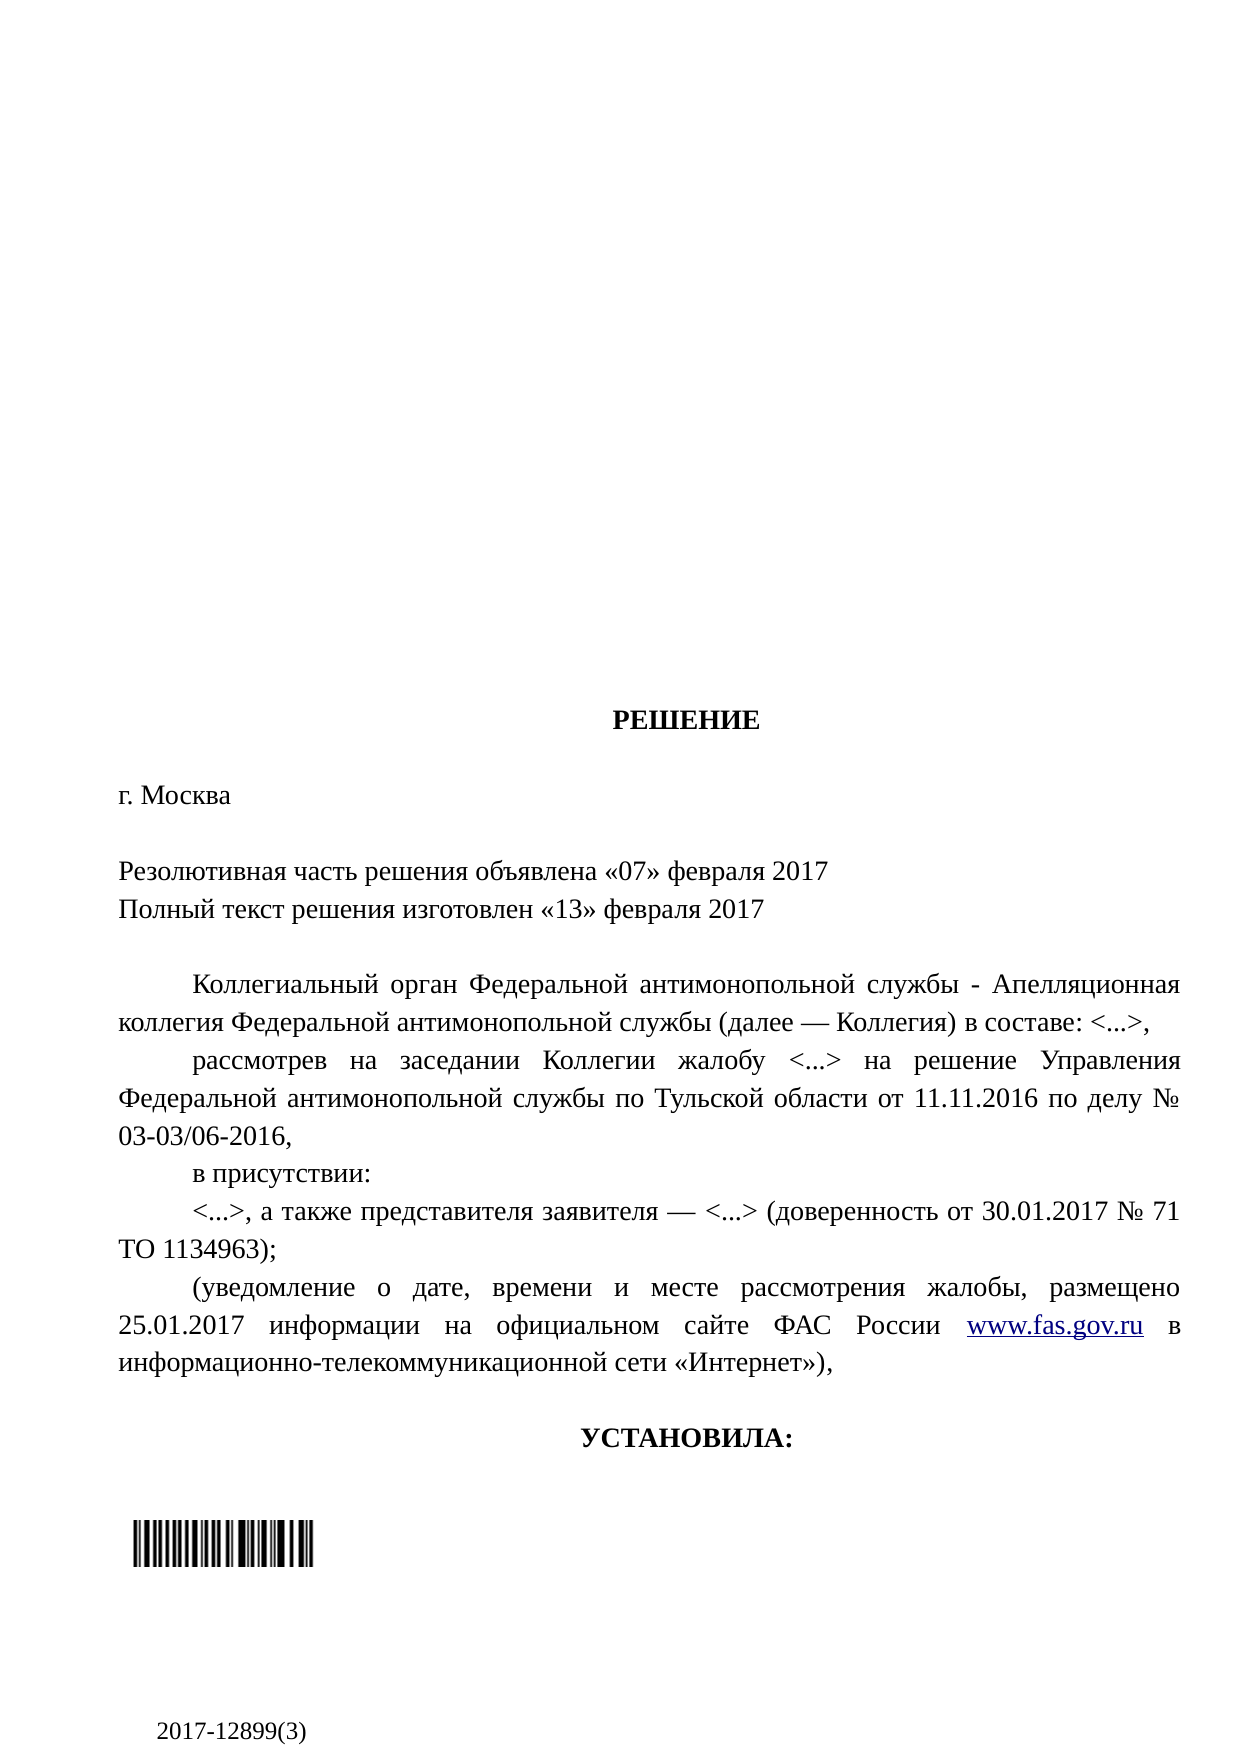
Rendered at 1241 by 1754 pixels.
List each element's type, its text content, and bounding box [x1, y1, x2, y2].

text <...>, а также представителя заявителя — <...> (доверенность от 30.01.2017 № 71 ТО 1134963); [118, 1189, 1181, 1264]
text Полный текст решения изготовлен «13» февраля 2017 [118, 886, 1181, 924]
table_header [664, 118, 1181, 555]
text Резолютивная часть решения объявлена «07» февраля 2017 [118, 848, 1181, 886]
subtitle г. Москва [118, 773, 1181, 811]
text рассмотрев на заседании Коллегии жалобу <...> на решение Управления Федеральной антимонопольной службы по Тульской области от 11.11.2016 по делу № 03-03/06-2016, [118, 1038, 1181, 1151]
text Коллегиальный орган Федеральной антимонопольной службы - Апелляционная коллегия Федеральной антимонопольной службы (далее — Коллегия) в составе: <...>, [118, 962, 1181, 1038]
text (уведомление о дате, времени и месте рассмотрения жалобы, размещено 25.01.2017 информации на официальном сайте ФАС России www.fas.gov.ru в информационно-телекоммуникационной сети «Интернет»), [118, 1264, 1181, 1378]
text РЕШЕНИЕ [118, 697, 1181, 735]
text в присутствии: [118, 1151, 1181, 1189]
text УСТАНОВИЛА: [118, 1416, 1181, 1453]
picture [118, 1520, 331, 1567]
